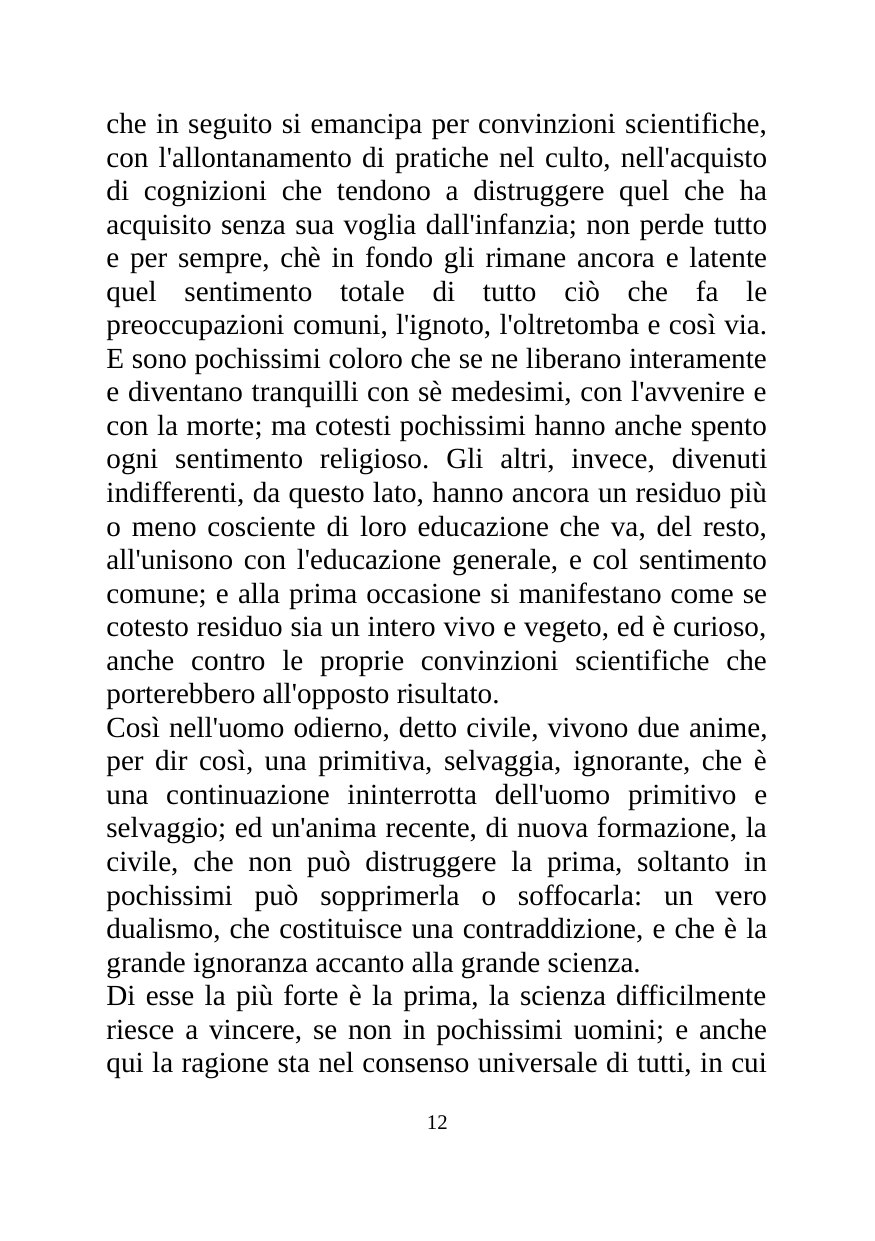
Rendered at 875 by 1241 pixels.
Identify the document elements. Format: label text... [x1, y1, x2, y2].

text che in seguito si emancipa per convinzioni scientifiche, con l'allontanamento di pratiche nel culto, nell'acquisto di cognizioni che tendono a distruggere quel che ha acquisito senza sua voglia dall'infanzia; non perde tutto e per sempre, chè in fondo gli rimane ancora e latente quel sentimento totale di tutto ciò che fa le preoccupazioni comuni, l'ignoto, l'oltretomba e così via. E sono pochissimi coloro che se ne liberano interamente e diventano tranquilli con sè medesimi, con l'avvenire e con la morte; ma cotesti pochissimi hanno anche spento ogni sentimento religioso. Gli altri, invece, divenuti indifferenti, da questo lato, hanno ancora un residuo più o meno cosciente di loro educazione che va, del resto, all'unisono con l'educazione generale, e col sentimento comune; e alla prima occasione si manifestano come se cotesto residuo sia un intero vivo e vegeto, ed è curioso, anche contro le proprie convinzioni scientifiche che porterebbero all'opposto risultato. [106, 106, 768, 710]
text Così nell'uomo odierno, detto civile, vivono due anime, per dir così, una primitiva, selvaggia, ignorante, che è una continuazione ininterrotta dell'uomo primitivo e selvaggio; ed un'anima recente, di nuova formazione, la civile, che non può distruggere la prima, soltanto in pochissimi può sopprimerla o soffocarla: un vero dualismo, che costituisce una contraddizione, e che è la grande ignoranza accanto alla grande scienza. [106, 710, 768, 978]
text Di esse la più forte è la prima, la scienza difficilmente riesce a vincere, se non in pochissimi uomini; e anche qui la ragione sta nel consenso universale di tutti, in cui [106, 978, 768, 1079]
